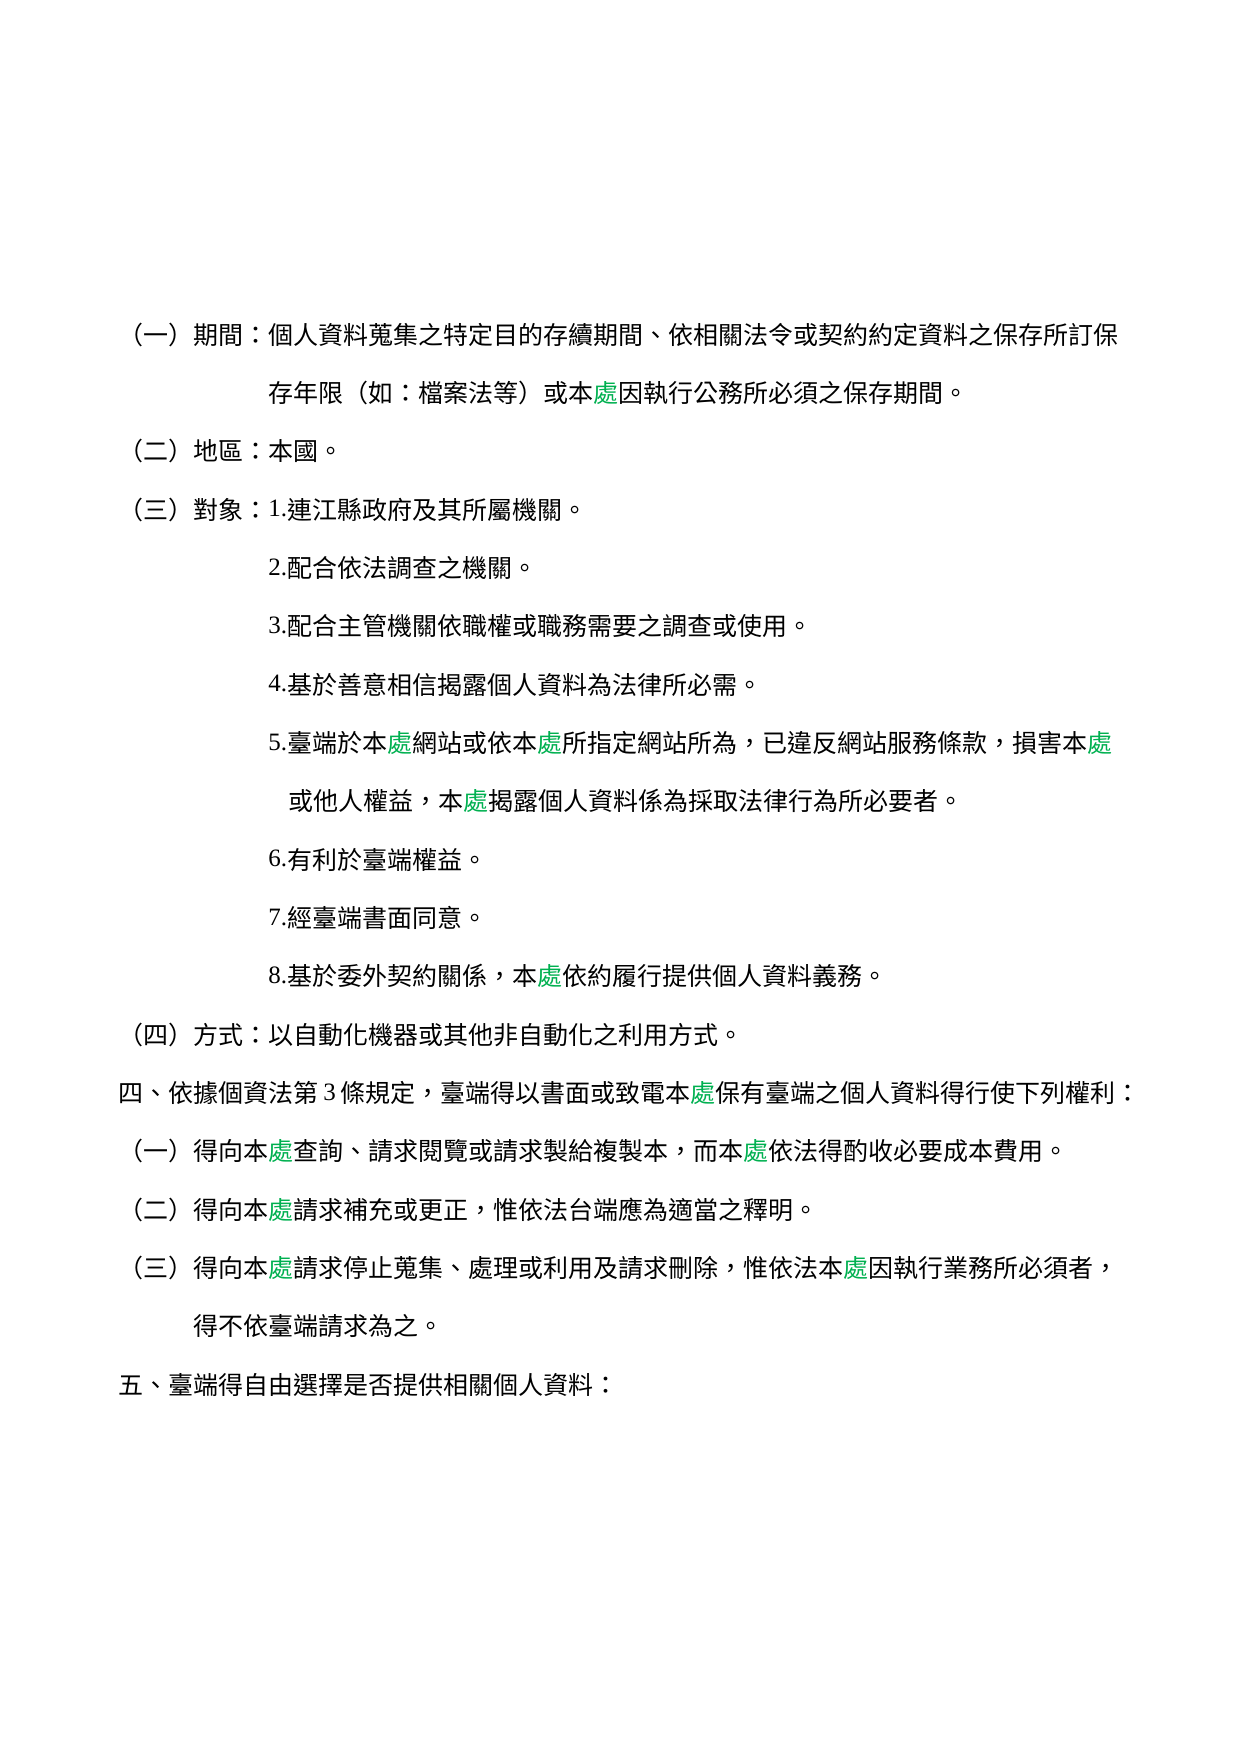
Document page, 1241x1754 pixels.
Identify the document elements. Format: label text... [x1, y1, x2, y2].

text 五、臺端得自由選擇是否提供相關個人資料： [118, 1344, 1122, 1402]
text （三）對象：1.連江縣政府及其所屬機關。 [118, 469, 1122, 527]
text 7.經臺端書面同意。 [268, 877, 1122, 935]
text （一）期間：個人資料蒐集之特定目的存續期間、依相關法令或契約約定資料之保存所訂保存年限（如：檔案法等）或本處因執行公務所必須之保存期間。 [118, 294, 1122, 410]
text （三）得向本處請求停止蒐集、處理或利用及請求刪除，惟依法本處因執行業務所必須者，得不依臺端請求為之。 [118, 1227, 1122, 1344]
text 4.基於善意相信揭露個人資料為法律所必需。 [268, 644, 1122, 702]
text （二）得向本處請求補充或更正，惟依法台端應為適當之釋明。 [118, 1169, 1122, 1227]
text 6.有利於臺端權益。 [268, 819, 1122, 877]
text （二）地區：本國。 [118, 410, 1122, 469]
text （四）方式：以自動化機器或其他非自動化之利用方式。 [118, 994, 1122, 1052]
text 3.配合主管機關依職權或職務需要之調查或使用。 [268, 585, 1122, 644]
text （一）得向本處查詢、請求閱覽或請求製給複製本，而本處依法得酌收必要成本費用。 [118, 1110, 1122, 1169]
text 2.配合依法調查之機關。 [268, 527, 1122, 585]
text 5.臺端於本處網站或依本處所指定網站所為，已違反網站服務條款，損害本處或他人權益，本處揭露個人資料係為採取法律行為所必要者。 [268, 702, 1122, 819]
text 8.基於委外契約關係，本處依約履行提供個人資料義務。 [268, 935, 1122, 994]
text 四、依據個資法第3條規定，臺端得以書面或致電本處保有臺端之個人資料得行使下列權利： [118, 1052, 1122, 1110]
